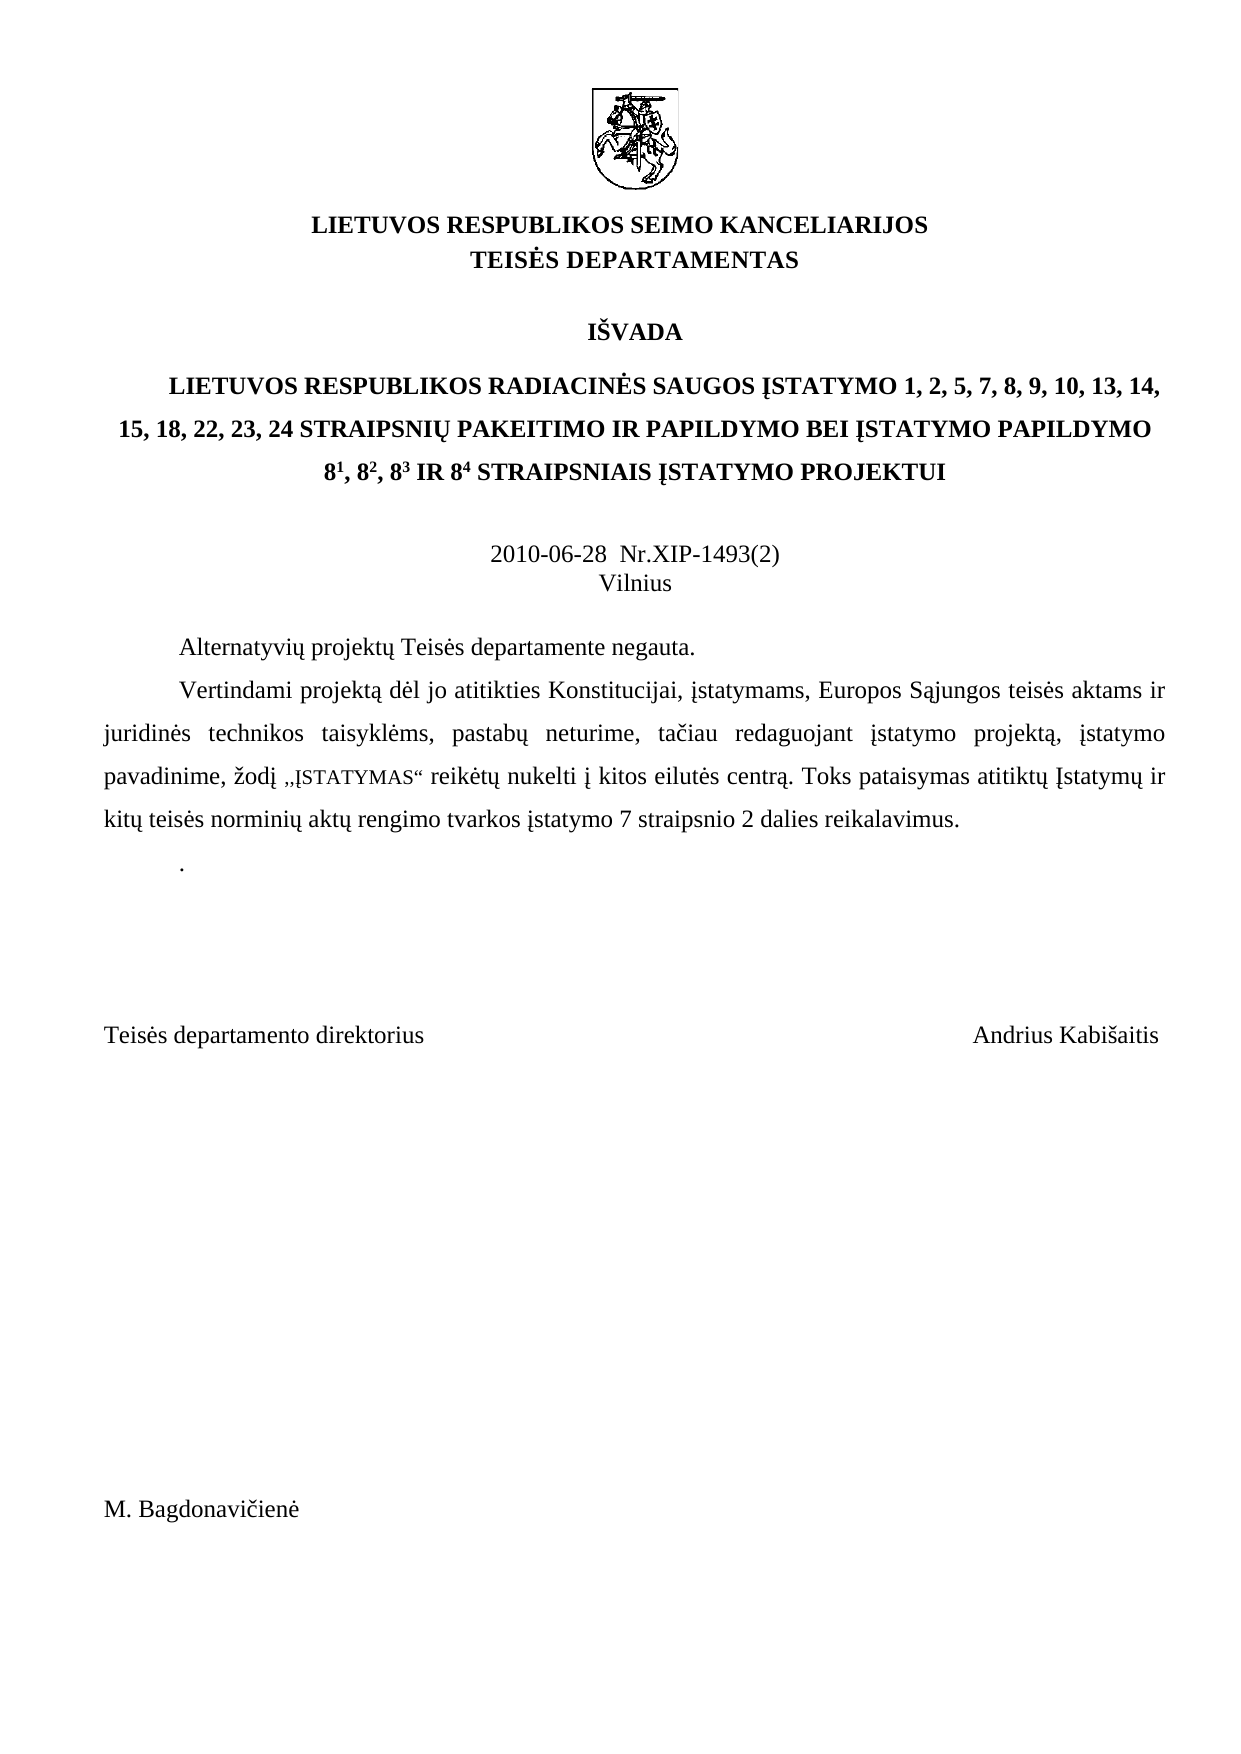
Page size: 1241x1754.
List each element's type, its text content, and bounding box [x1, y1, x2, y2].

text . [103, 848, 1167, 876]
text LIETUVOS RESPUBLIKOS RADIACINĖS SAUGOS ĮSTATYMO 1, 2, 5, 7, 8, 9, 10, 13, 14, 15, 18, 22, 23, 24 STRAIPSNIŲ PAKEITIMO IR PAPILDYMO BEI ĮSTATYMO PAPILDYMO 81, 82, 83 IR 84 STRAIPSNIAIS ĮSTATYMO PROJEKTUI [103, 371, 1167, 486]
text 2010-06-28 Nr.XIP-1493(2) [103, 539, 1167, 568]
text LIETUVOS RESPUBLIKOS SEIMO KANCELIARIJOS [103, 211, 1136, 239]
text Alternatyvių projektų Teisės departamente negauta. [103, 632, 1167, 661]
text TEISĖS DEPARTAMENTAS [103, 246, 1165, 274]
text M. Bagdonavičienė [103, 1494, 1167, 1523]
subtitle Vilnius [103, 568, 1167, 597]
text IŠVADA [103, 317, 1167, 346]
text Vertindami projektą dėl jo atitikties Konstitucijai, įstatymams, Europos Sąjungos teisės aktams ir juridinės technikos taisyklėms, pastabų neturime, tačiau redaguojant įstatymo projektą, įstatymo pavadinime, žodį ,,ĮSTATYMAS“ reikėtų nukelti į kitos eilutės centrą. Toks pataisymas atitiktų Įstatymų ir kitų teisės norminių aktų rengimo tvarkos įstatymo 7 straipsnio 2 dalies reikalavimus. [103, 675, 1167, 833]
subtitle Teisės departamento direktorius Andrius Kabišaitis [103, 1020, 1167, 1049]
